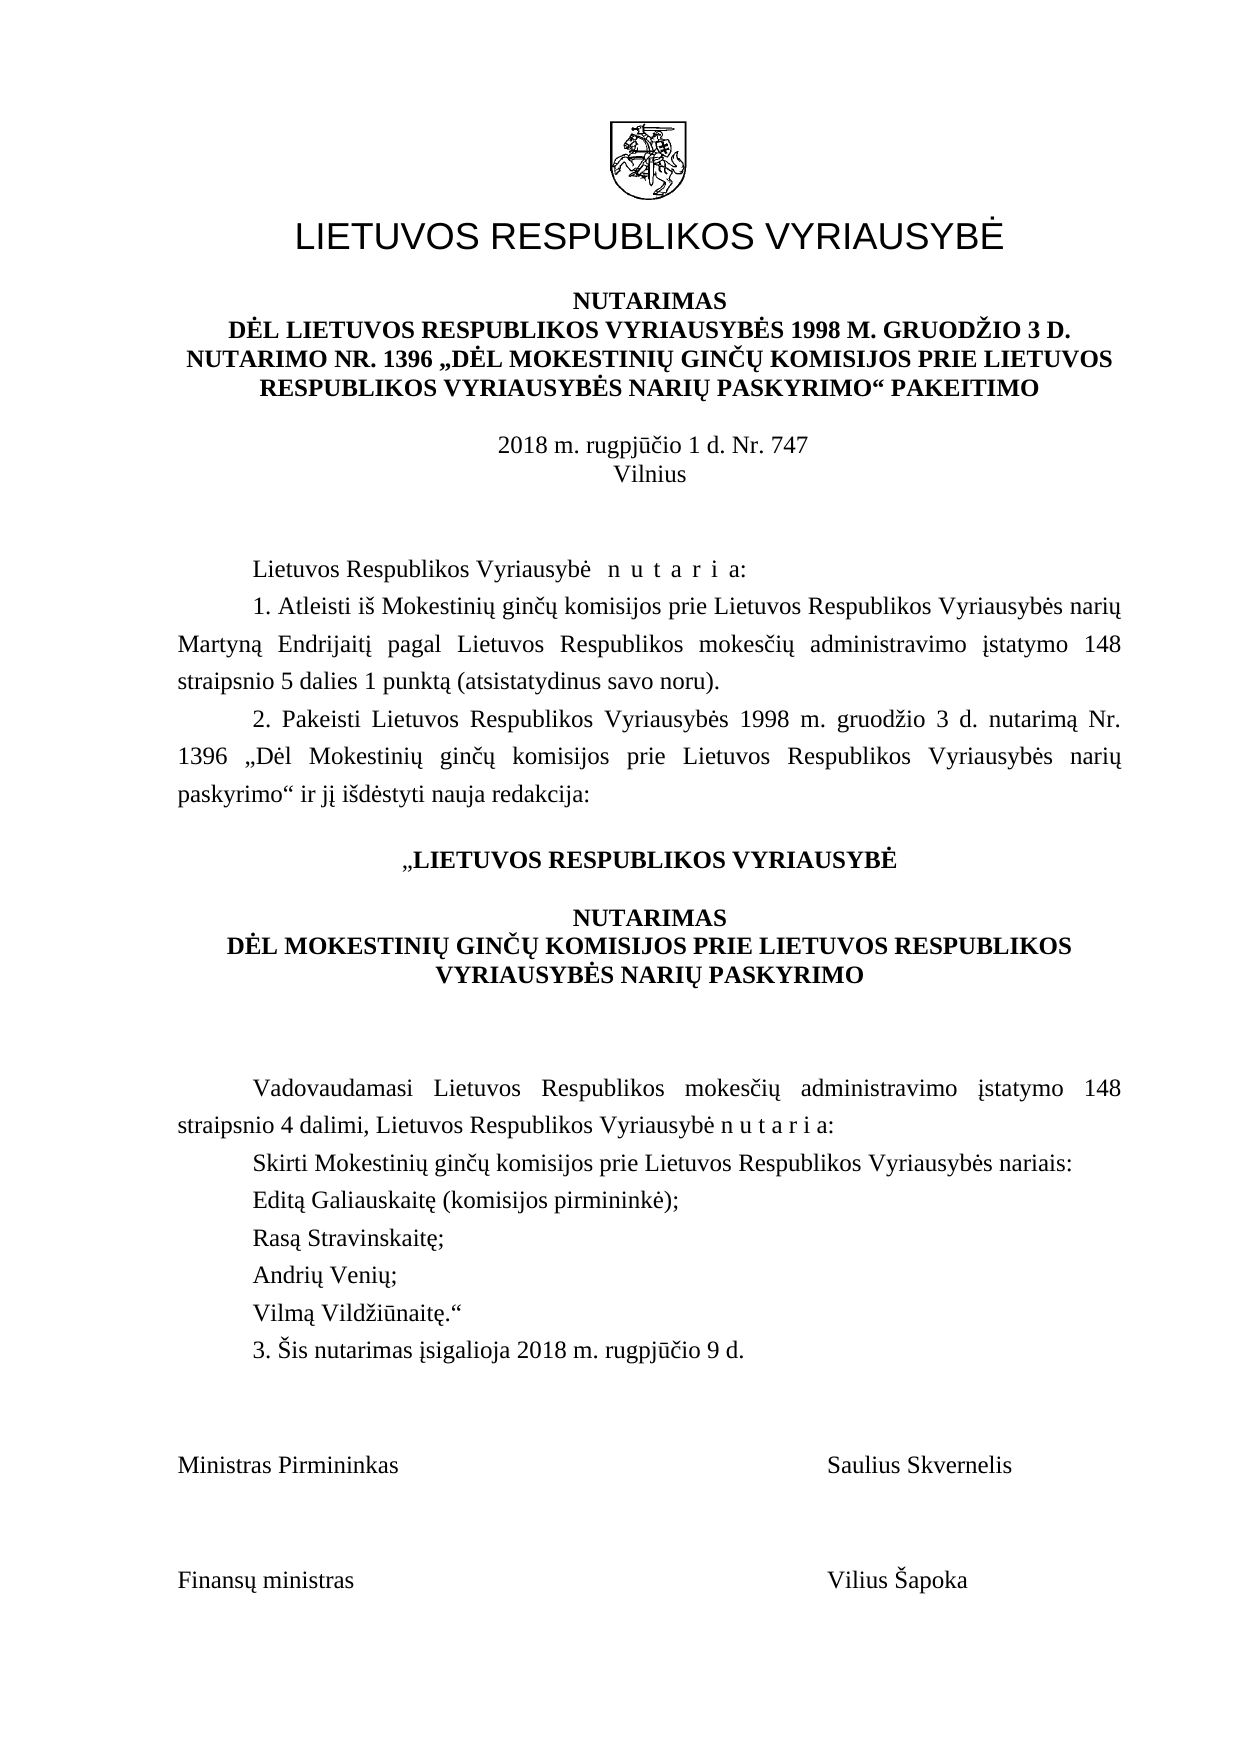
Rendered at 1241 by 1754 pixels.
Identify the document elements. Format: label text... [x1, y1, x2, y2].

text Editą Galiauskaitę (komisijos pirmininkė); [177, 1176, 1122, 1214]
text Rasą Stravinskaitę; [177, 1214, 1122, 1251]
text Vilmą Vildžiūnaitę.“ [177, 1289, 1122, 1326]
text DĖL LIETUVOS RESPUBLIKOS VYRIAUSYBĖS 1998 M. GRUODŽIO 3 D. NUTARIMO NR. 1396 „DĖL MOKESTINIŲ GINČŲ KOMISIJOS PRIE LIETUVOS RESPUBLIKOS VYRIAUSYBĖS NARIŲ PASKYRIMO“ PAKEITIMO [177, 315, 1122, 401]
text Ministras Pirmininkas Saulius Skvernelis [177, 1450, 1122, 1479]
text 3. Šis nutarimas įsigalioja 2018 m. rugpjūčio 9 d. [177, 1326, 1122, 1364]
text Lietuvos Respublikos Vyriausybė [177, 214, 1122, 258]
text Finansų ministras Vilius Šapoka [177, 1565, 1122, 1594]
text Skirti Mokestinių ginčų komisijos prie Lietuvos Respublikos Vyriausybės nariais: [177, 1139, 1122, 1176]
text 2018 m. rugpjūčio 1 d. Nr. 747 [177, 430, 1122, 459]
text Lietuvos Respublikos Vyriausybė nutaria: [177, 545, 1122, 583]
text 1. Atleisti iš Mokestinių ginčų komisijos prie Lietuvos Respublikos Vyriausybės narių Martyną Endrijaitį pagal Lietuvos Respublikos mokesčių administravimo įstatymo 148 straipsnio 5 dalies 1 punktą (atsistatydinus savo noru). [177, 583, 1122, 695]
text NUTARIMAS [177, 903, 1122, 931]
text Andrių Venių; [177, 1251, 1122, 1289]
text „LIETUVOS RESPUBLIKOS VYRIAUSYBĖ [177, 845, 1122, 874]
text Vilnius [177, 459, 1122, 488]
text Vadovaudamasi Lietuvos Respublikos mokesčių administravimo įstatymo 148 straipsnio 4 dalimi, Lietuvos Respublikos Vyriausybė n u t a r i a: [177, 1064, 1122, 1139]
text DĖL MOKESTINIŲ GINČŲ KOMISIJOS PRIE LIETUVOS RESPUBLIKOS VYRIAUSYBĖS NARIŲ PASKYRIMO [177, 931, 1122, 989]
text 2. Pakeisti Lietuvos Respublikos Vyriausybės 1998 m. gruodžio 3 d. nutarimą Nr. 1396 „Dėl Mokestinių ginčų komisijos prie Lietuvos Respublikos Vyriausybės narių paskyrimo“ ir jį išdėstyti nauja redakcija: [177, 695, 1122, 808]
text nutarimas [177, 286, 1122, 315]
